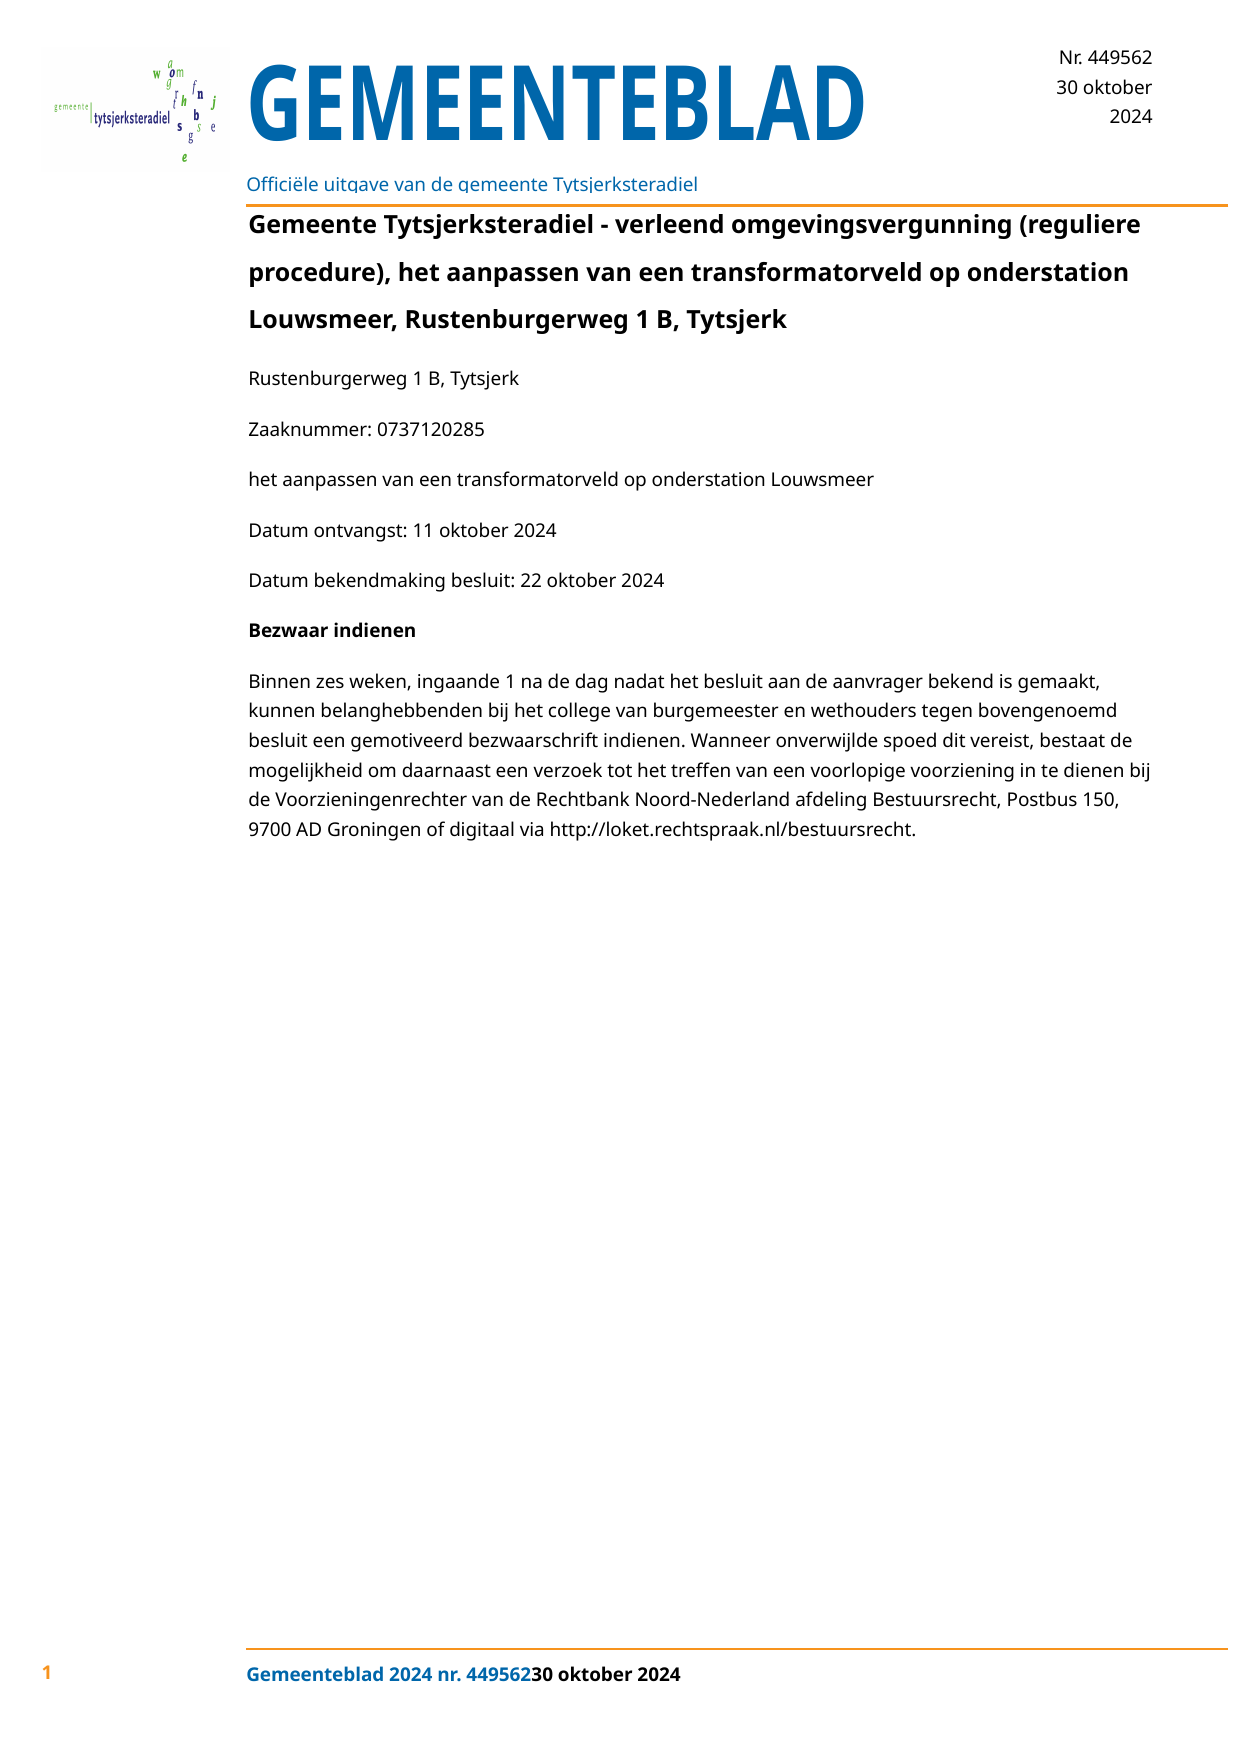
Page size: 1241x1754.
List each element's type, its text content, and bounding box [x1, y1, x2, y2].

picture [41, 47, 231, 172]
text Gemeente Tytsjerksteradiel - verleend omgevingsvergunning (reguliere procedure), het aanpassen van een transformatorveld op onderstation Louwsmeer, Rustenburgerweg 1 B, Tytsjerk [248, 207, 1152, 336]
text Datum ontvangst: 11 oktober 2024 [248, 517, 1152, 542]
text Datum bekendmaking besluit: 22 oktober 2024 [248, 567, 1152, 593]
text Binnen zes weken, ingaande 1 na de dag nadat het besluit aan de aanvrager bekend is gemaakt, kunnen belanghebbenden bij het college van burgemeester en wethouders tegen bovengenoemd besluit een gemotiveerd bezwaarschrift indienen. Wanneer onverwijlde spoed dit vereist, bestaat de mogelijkheid om daarnaast een verzoek tot het treffen van een voorlopige voorziening in te dienen bij de Voorzieningenrechter van de Rechtbank Noord-Nederland afdeling Bestuursrecht, Postbus 150, 9700 AD Groningen of digitaal via http://loket.rechtspraak.nl/bestuursrecht. [248, 668, 1152, 842]
text het aanpassen van een transformatorveld op onderstation Louwsmeer [248, 466, 1152, 492]
text Zaaknummer: 0737120285 [248, 416, 1152, 442]
text Bezwaar indienen [248, 618, 1152, 643]
text Rustenburgerweg 1 B, Tytsjerk [248, 366, 1152, 391]
